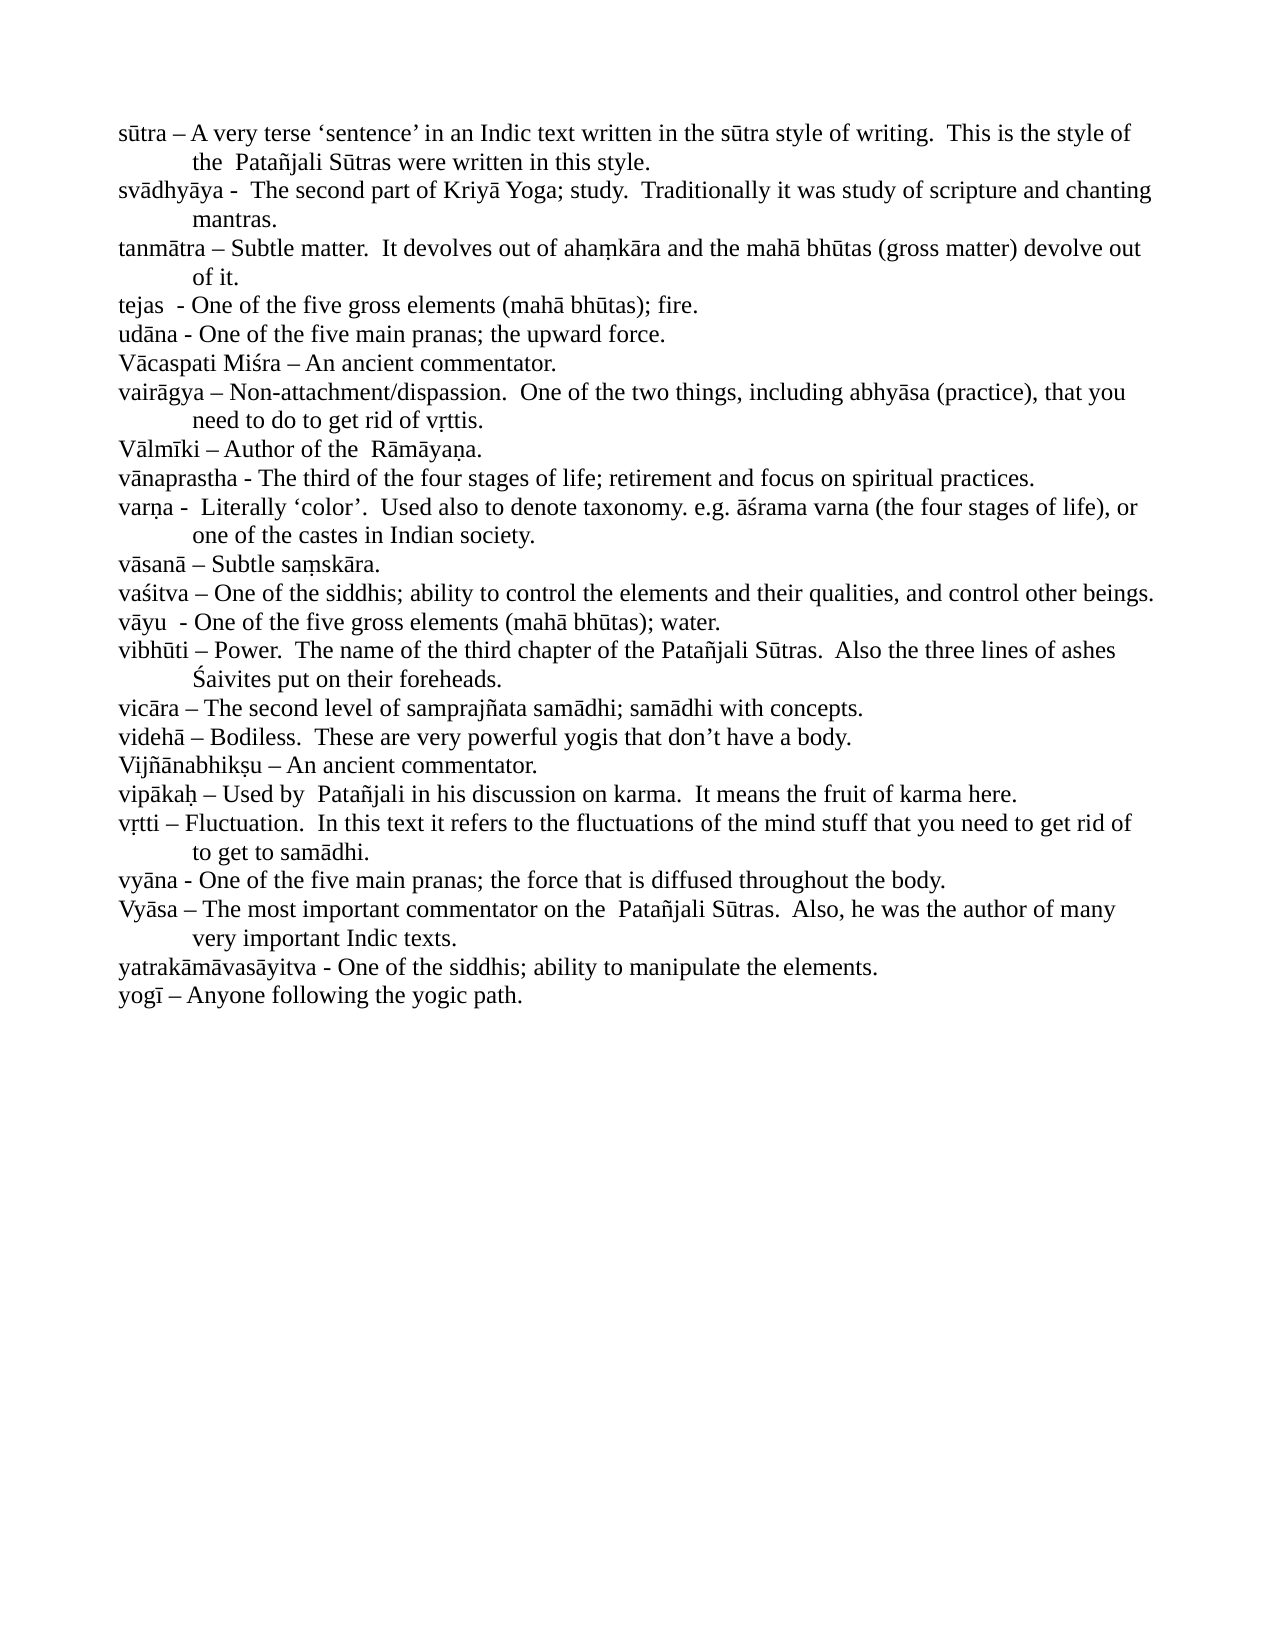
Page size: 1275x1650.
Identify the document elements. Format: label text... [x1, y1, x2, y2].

text vānaprastha - The third of the four stages of life; retirement and focus on spiritual practices. [118, 463, 1157, 492]
text Vyāsa – The most important commentator on the Patañjali Sūtras. Also, he was the author of many very important Indic texts. [118, 894, 1157, 952]
text vaśitva – One of the siddhis; ability to control the elements and their qualities, and control other beings. [118, 578, 1157, 607]
text yogī – Anyone following the yogic path. [118, 981, 1157, 1009]
text Vālmīki – Author of the Rāmāyaṇa. [118, 434, 1157, 463]
text udāna - One of the five main pranas; the upward force. [118, 319, 1157, 348]
text tanmātra – Subtle matter. It devolves out of ahaṃkāra and the mahā bhūtas (gross matter) devolve out of it. [118, 233, 1157, 291]
text sūtra – A very terse ‘sentence’ in an Indic text written in the sūtra style of writing. This is the style of the Patañjali Sūtras were written in this style. [118, 118, 1157, 176]
text videhā – Bodiless. These are very powerful yogis that don’t have a body. [118, 722, 1157, 751]
text vipākaḥ – Used by Patañjali in his discussion on karma. It means the fruit of karma here. [118, 779, 1157, 808]
text tejas - One of the five gross elements (mahā bhūtas); fire. [118, 291, 1157, 319]
text Vācaspati Miśra – An ancient commentator. [118, 348, 1157, 377]
text vyāna - One of the five main pranas; the force that is diffused throughout the body. [118, 866, 1157, 894]
text vāyu - One of the five gross elements (mahā bhūtas); water. [118, 607, 1157, 636]
text Vijñānabhikṣu – An ancient commentator. [118, 751, 1157, 779]
text svādhyāya - The second part of Kriyā Yoga; study. Traditionally it was study of scripture and chanting mantras. [118, 176, 1157, 233]
text vicāra – The second level of samprajñata samādhi; samādhi with concepts. [118, 693, 1157, 722]
text vāsanā – Subtle saṃskāra. [118, 549, 1157, 578]
text vibhūti – Power. The name of the third chapter of the Patañjali Sūtras. Also the three lines of ashes Śaivites put on their foreheads. [118, 636, 1157, 693]
text varṇa - Literally ‘color’. Used also to denote taxonomy. e.g. āśrama varna (the four stages of life), or one of the castes in Indian society. [118, 492, 1157, 549]
text vṛtti – Fluctuation. In this text it refers to the fluctuations of the mind stuff that you need to get rid of to get to samādhi. [118, 808, 1157, 866]
text vairāgya – Non-attachment/dispassion. One of the two things, including abhyāsa (practice), that you need to do to get rid of vṛttis. [118, 377, 1157, 434]
text yatrakāmāvasāyitva - One of the siddhis; ability to manipulate the elements. [118, 952, 1157, 981]
